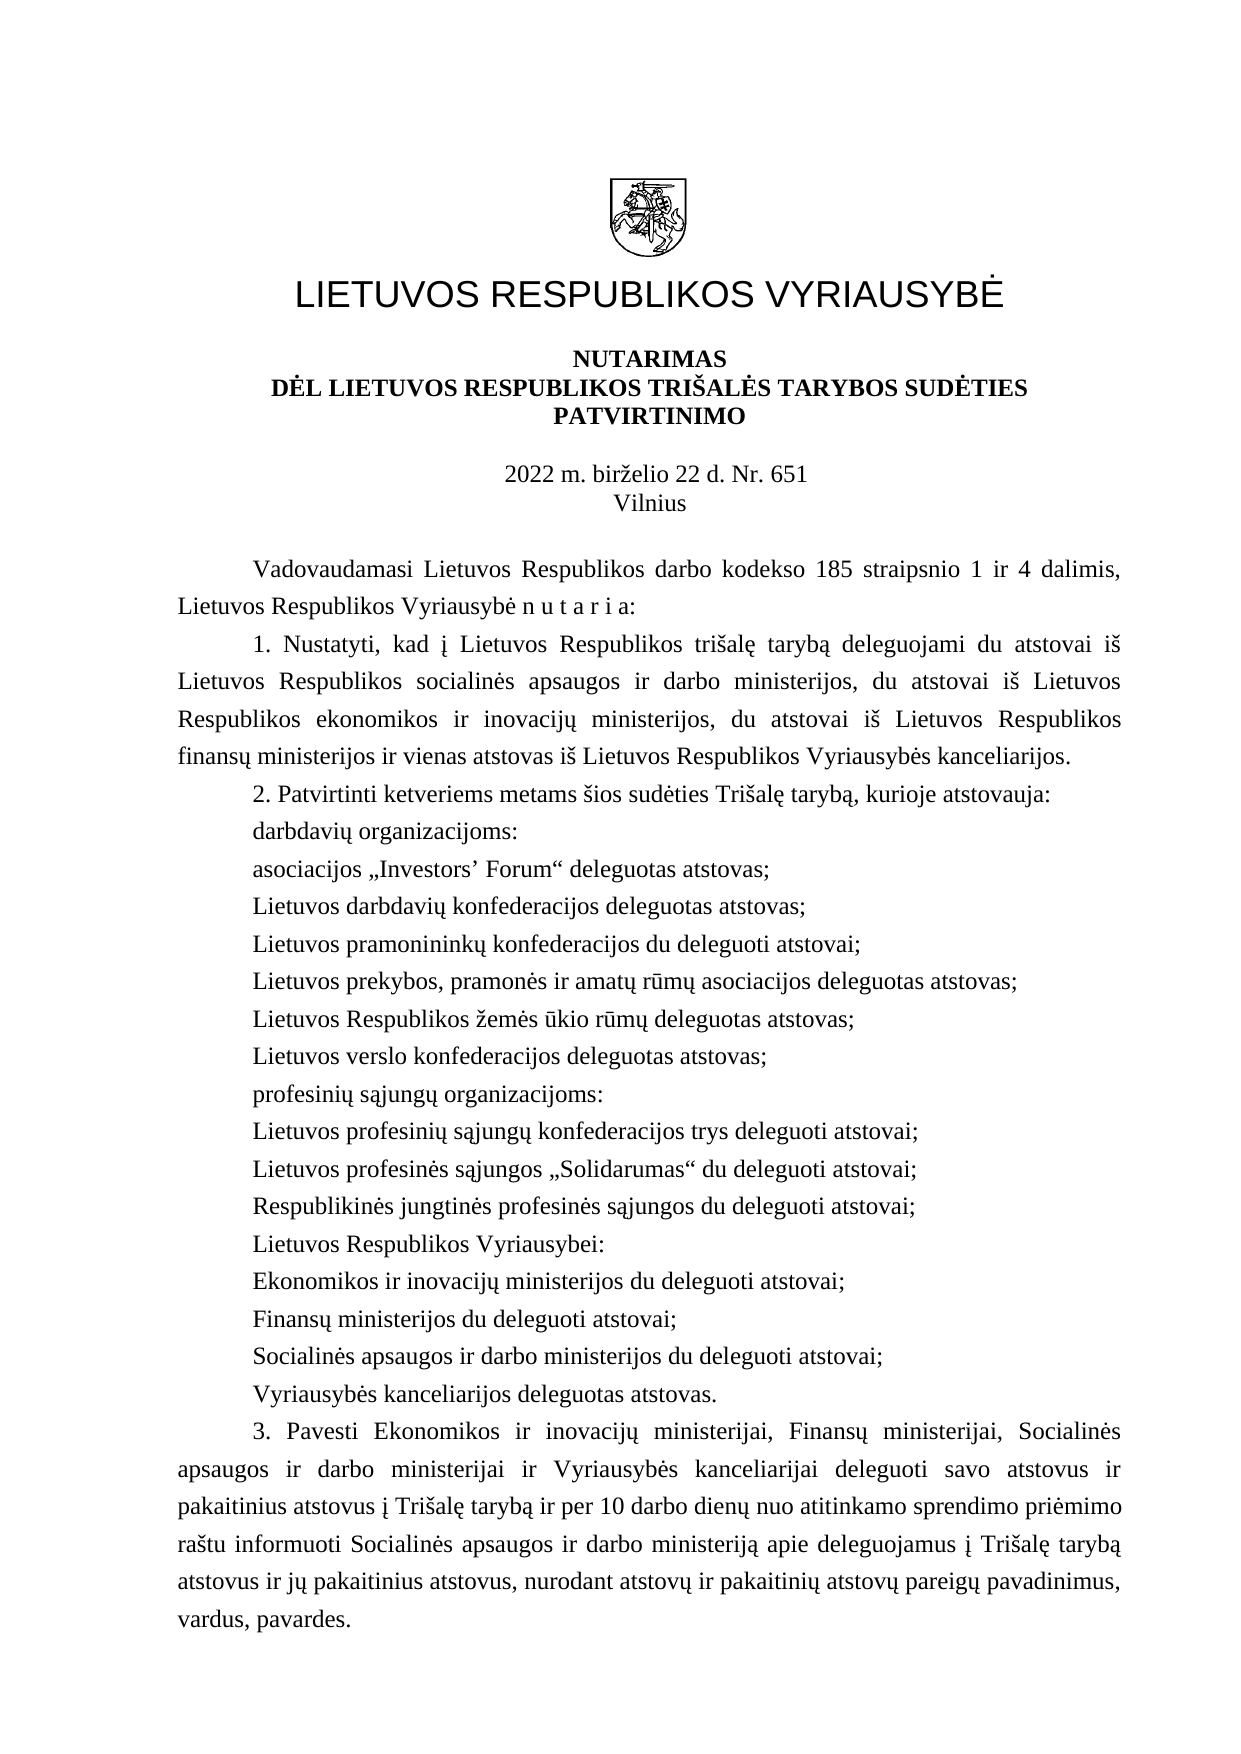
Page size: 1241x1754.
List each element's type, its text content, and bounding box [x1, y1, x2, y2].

text DĖL LIETUVOS RESPUBLIKOS TRIŠALĖS TARYBOS SUDĖTIES PATVIRTINIMO [177, 373, 1122, 430]
text Lietuvos Respublikos Vyriausybei: [177, 1220, 1122, 1258]
text Respublikinės jungtinės profesinės sąjungos du deleguoti atstovai; [177, 1183, 1122, 1220]
text Vadovaudamasi Lietuvos Respublikos darbo kodekso 185 straipsnio 1 ir 4 dalimis, Lietuvos Respublikos Vyriausybė n u t a r i a: [177, 545, 1122, 620]
text 2022 m. birželio 22 d. Nr. 651 [177, 459, 1122, 488]
text Lietuvos profesinės sąjungos „Solidarumas“ du deleguoti atstovai; [177, 1145, 1122, 1183]
text Lietuvos Respublikos Vyriausybė [177, 272, 1122, 315]
text Lietuvos Respublikos žemės ūkio rūmų deleguotas atstovas; [177, 995, 1122, 1033]
text 3. Pavesti Ekonomikos ir inovacijų ministerijai, Finansų ministerijai, Socialinės apsaugos ir darbo ministerijai ir Vyriausybės kanceliarijai deleguoti savo atstovus ir pakaitinius atstovus į Trišalę tarybą ir per 10 darbo dienų nuo atitinkamo sprendimo priėmimo raštu informuoti Socialinės apsaugos ir darbo ministeriją apie deleguojamus į Trišalę tarybą atstovus ir jų pakaitinius atstovus, nurodant atstovų ir pakaitinių atstovų pareigų pavadinimus, vardus, pavardes. [177, 1408, 1122, 1633]
text Lietuvos pramonininkų konfederacijos du deleguoti atstovai; [177, 920, 1122, 958]
text Vilnius [177, 488, 1122, 516]
text Lietuvos verslo konfederacijos deleguotas atstovas; [177, 1033, 1122, 1070]
text Socialinės apsaugos ir darbo ministerijos du deleguoti atstovai; [177, 1333, 1122, 1370]
text nutarimas [177, 344, 1122, 373]
text profesinių sąjungų organizacijoms: [177, 1070, 1122, 1108]
text 1. Nustatyti, kad į Lietuvos Respublikos trišalę tarybą deleguojami du atstovai iš Lietuvos Respublikos socialinės apsaugos ir darbo ministerijos, du atstovai iš Lietuvos Respublikos ekonomikos ir inovacijų ministerijos, du atstovai iš Lietuvos Respublikos finansų ministerijos ir vienas atstovas iš Lietuvos Respublikos Vyriausybės kanceliarijos. [177, 620, 1122, 770]
text darbdavių organizacijoms: [177, 808, 1122, 845]
text Lietuvos profesinių sąjungų konfederacijos trys deleguoti atstovai; [177, 1108, 1122, 1145]
text Lietuvos prekybos, pramonės ir amatų rūmų asociacijos deleguotas atstovas; [177, 958, 1122, 995]
text asociacijos „Investors’ Forum“ deleguotas atstovas; [177, 845, 1122, 883]
text Lietuvos darbdavių konfederacijos deleguotas atstovas; [177, 883, 1122, 920]
text Vyriausybės kanceliarijos deleguotas atstovas. [177, 1370, 1122, 1408]
text Ekonomikos ir inovacijų ministerijos du deleguoti atstovai; [177, 1258, 1122, 1295]
text Finansų ministerijos du deleguoti atstovai; [177, 1295, 1122, 1333]
text 2. Patvirtinti ketveriems metams šios sudėties Trišalę tarybą, kurioje atstovauja: [177, 770, 1122, 808]
